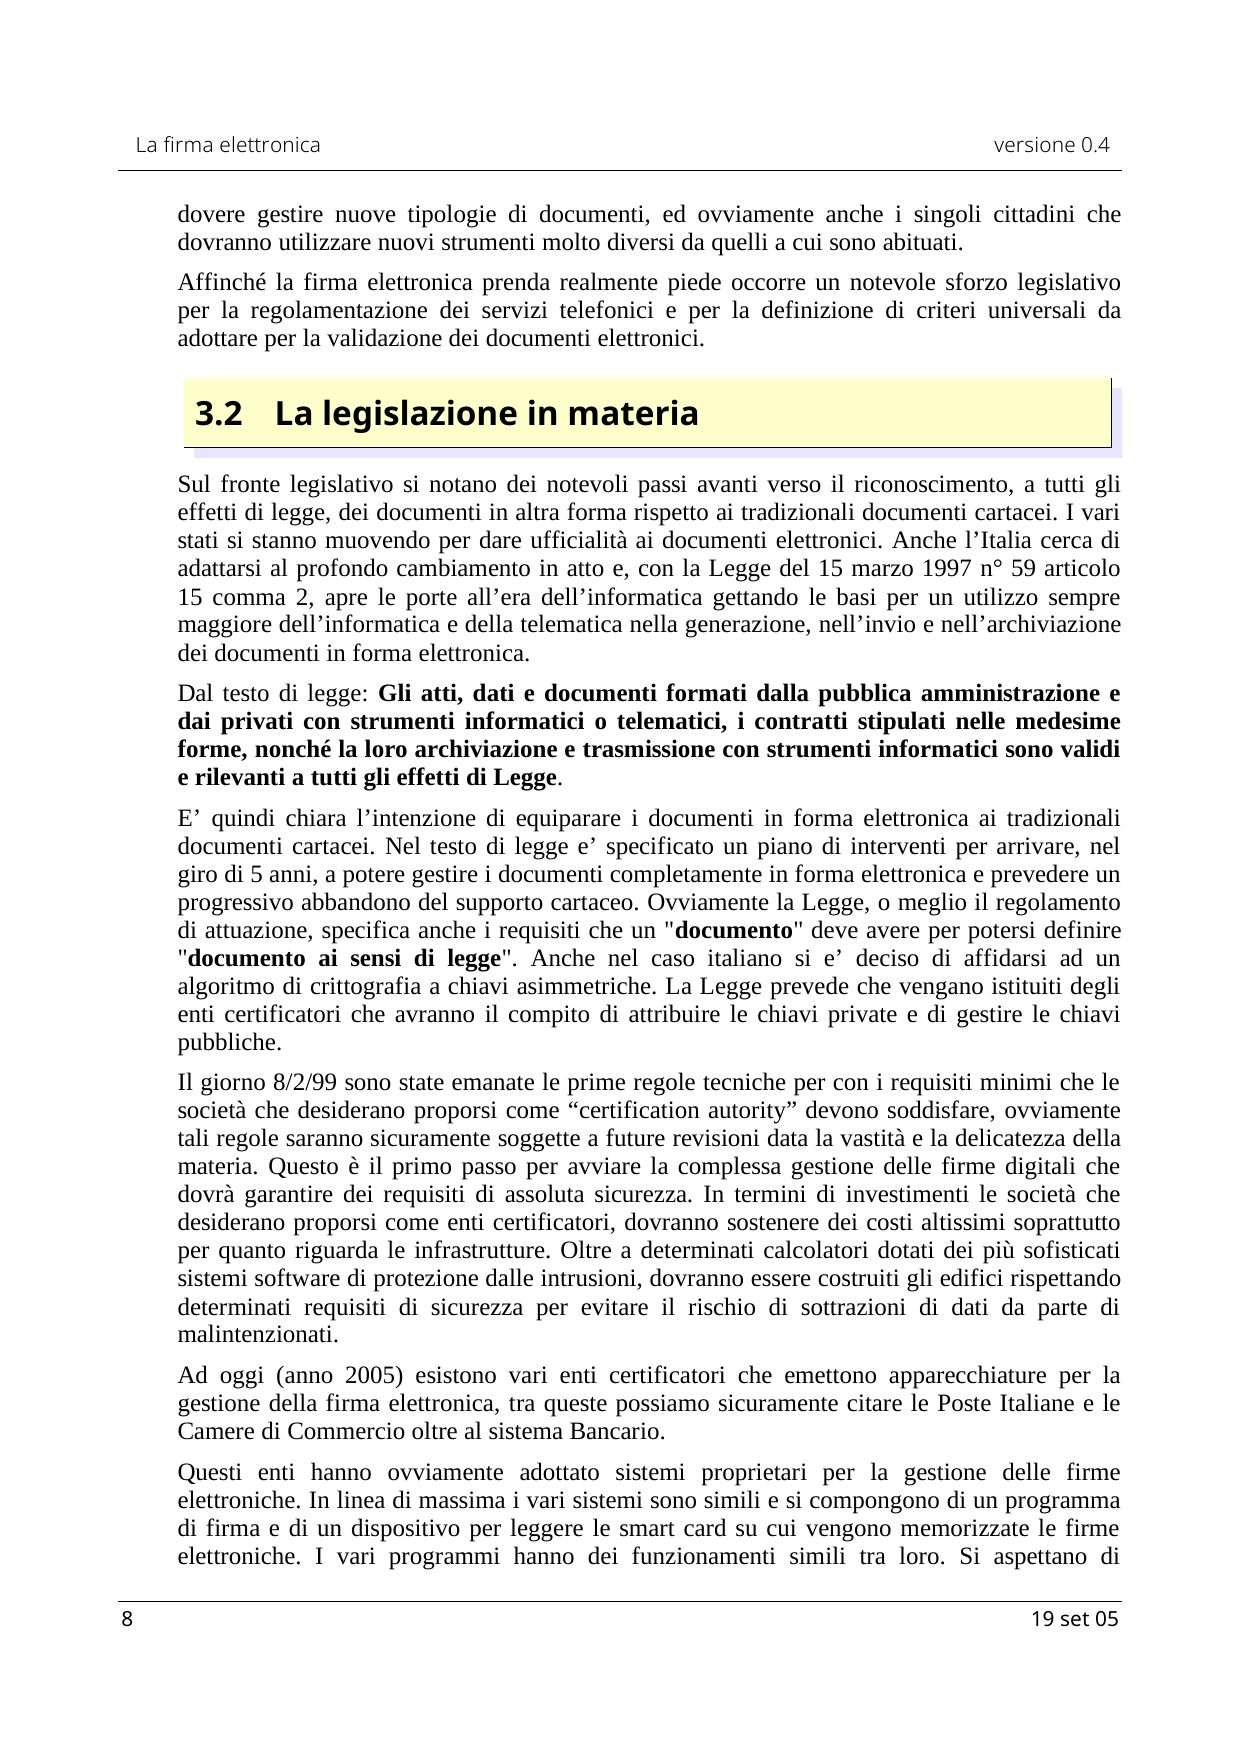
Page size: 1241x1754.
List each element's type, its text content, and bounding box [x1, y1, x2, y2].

text dovere gestire nuove tipologie di documenti, ed ovviamente anche i singoli cittadini che dovranno utilizzare nuovi strumenti molto diversi da quelli a cui sono abituati. [177, 200, 1122, 256]
text Questi enti hanno ovviamente adottato sistemi proprietari per la gestione delle firme elettroniche. In linea di massima i vari sistemi sono simili e si compongono di un programma di firma e di un dispositivo per leggere le smart card su cui vengono memorizzate le firme elettroniche. I vari programmi hanno dei funzionamenti simili tra loro. Si aspettano di [177, 1457, 1122, 1569]
text Ad oggi (anno 2005) esistono vari enti certificatori che emettono apparecchiature per la gestione della firma elettronica, tra queste possiamo sicuramente citare le Poste Italiane e le Camere di Commercio oltre al sistema Bancario. [177, 1361, 1122, 1445]
text Il giorno 8/2/99 sono state emanate le prime regole tecniche per con i requisiti minimi che le società che desiderano proporsi come “certification autority” devono soddisfare, ovviamente tali regole saranno sicuramente soggette a future revisioni data la vastità e la delicatezza della materia. Questo è il primo passo per avviare la complessa gestione delle firme digitali che dovrà garantire dei requisiti di assoluta sicurezza. In termini di investimenti le società che desiderano proporsi come enti certificatori, dovranno sostenere dei costi altissimi soprattutto per quanto riguarda le infrastrutture. Oltre a determinati calcolatori dotati dei più sofisticati sistemi software di protezione dalle intrusioni, dovranno essere costruiti gli edifici rispettando determinati requisiti di sicurezza per evitare il rischio di sottrazioni di dati da parte di malintenzionati. [177, 1068, 1122, 1348]
text Affinché la firma elettronica prenda realmente piede occorre un notevole sforzo legislativo per la regolamentazione dei servizi telefonici e per la definizione di criteri universali da adottare per la validazione dei documenti elettronici. [177, 268, 1122, 352]
text Sul fronte legislativo si notano dei notevoli passi avanti verso il riconoscimento, a tutti gli effetti di legge, dei documenti in altra forma rispetto ai tradizionali documenti cartacei. I vari stati si stanno muovendo per dare ufficialità ai documenti elettronici. Anche l’Italia cerca di adattarsi al profondo cambiamento in atto e, con la Legge del 15 marzo 1997 n° 59 articolo 15 comma 2, apre le porte all’era dell’informatica gettando le basi per un utilizzo sempre maggiore dell’informatica e della telematica nella generazione, nell’invio e nell’archiviazione dei documenti in forma elettronica. [177, 470, 1122, 666]
subtitle La legislazione in materia [184, 379, 1111, 447]
text E’ quindi chiara l’intenzione di equiparare i documenti in forma elettronica ai tradizionali documenti cartacei. Nel testo di legge e’ specificato un piano di interventi per arrivare, nel giro di 5 anni, a potere gestire i documenti completamente in forma elettronica e prevedere un progressivo abbandono del supporto cartaceo. Ovviamente la Legge, o meglio il regolamento di attuazione, specifica anche i requisiti che un "documento" deve avere per potersi definire "documento ai sensi di legge". Anche nel caso italiano si e’ deciso di affidarsi ad un algoritmo di crittografia a chiavi asimmetriche. La Legge prevede che vengano istituiti degli enti certificatori che avranno il compito di attribuire le chiavi private e di gestire le chiavi pubbliche. [177, 803, 1122, 1056]
text Dal testo di legge: Gli atti, dati e documenti formati dalla pubblica amministrazione e dai privati con strumenti informatici o telematici, i contratti stipulati nelle medesime forme, nonché la loro archiviazione e trasmissione con strumenti informatici sono validi e rilevanti a tutti gli effetti di Legge. [177, 679, 1122, 791]
